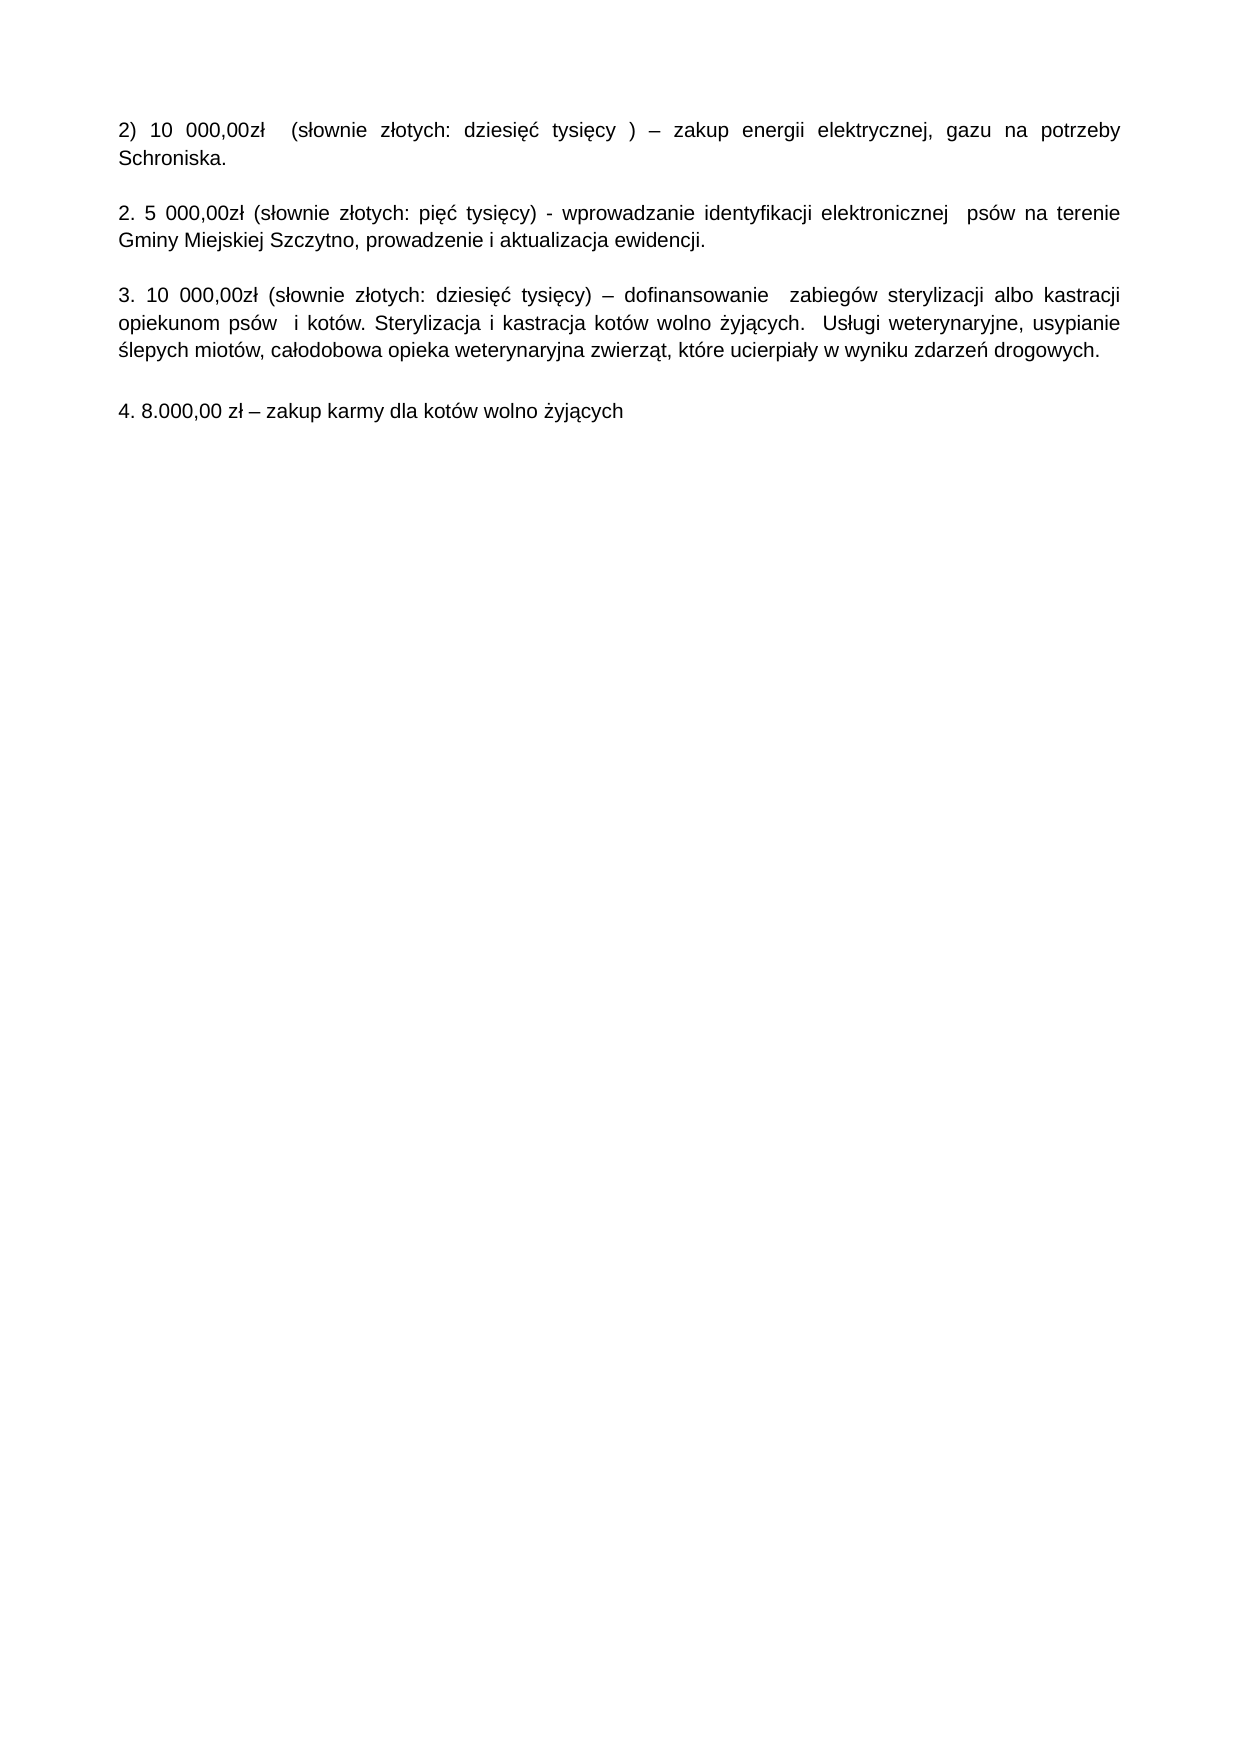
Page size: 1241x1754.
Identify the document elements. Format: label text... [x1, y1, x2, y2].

text 2) 10 000,00zł (słownie złotych: dziesięć tysięcy ) – zakup energii elektrycznej, gazu na potrzeby Schroniska. [118, 118, 1122, 169]
text 3. 10 000,00zł (słownie złotych: dziesięć tysięcy) – dofinansowanie zabiegów sterylizacji albo kastracji opiekunom psów i kotów. Sterylizacja i kastracja kotów wolno żyjących. Usługi weterynaryjne, usypianie ślepych miotów, całodobowa opieka weterynaryjna zwierząt, które ucierpiały w wyniku zdarzeń drogowych. [118, 283, 1122, 362]
text 4. 8.000,00 zł – zakup karmy dla kotów wolno żyjących [118, 399, 1122, 423]
text 2. 5 000,00zł (słownie złotych: pięć tysięcy) - wprowadzanie identyfikacji elektronicznej psów na terenie Gminy Miejskiej Szczytno, prowadzenie i aktualizacja ewidencji. [118, 201, 1122, 252]
